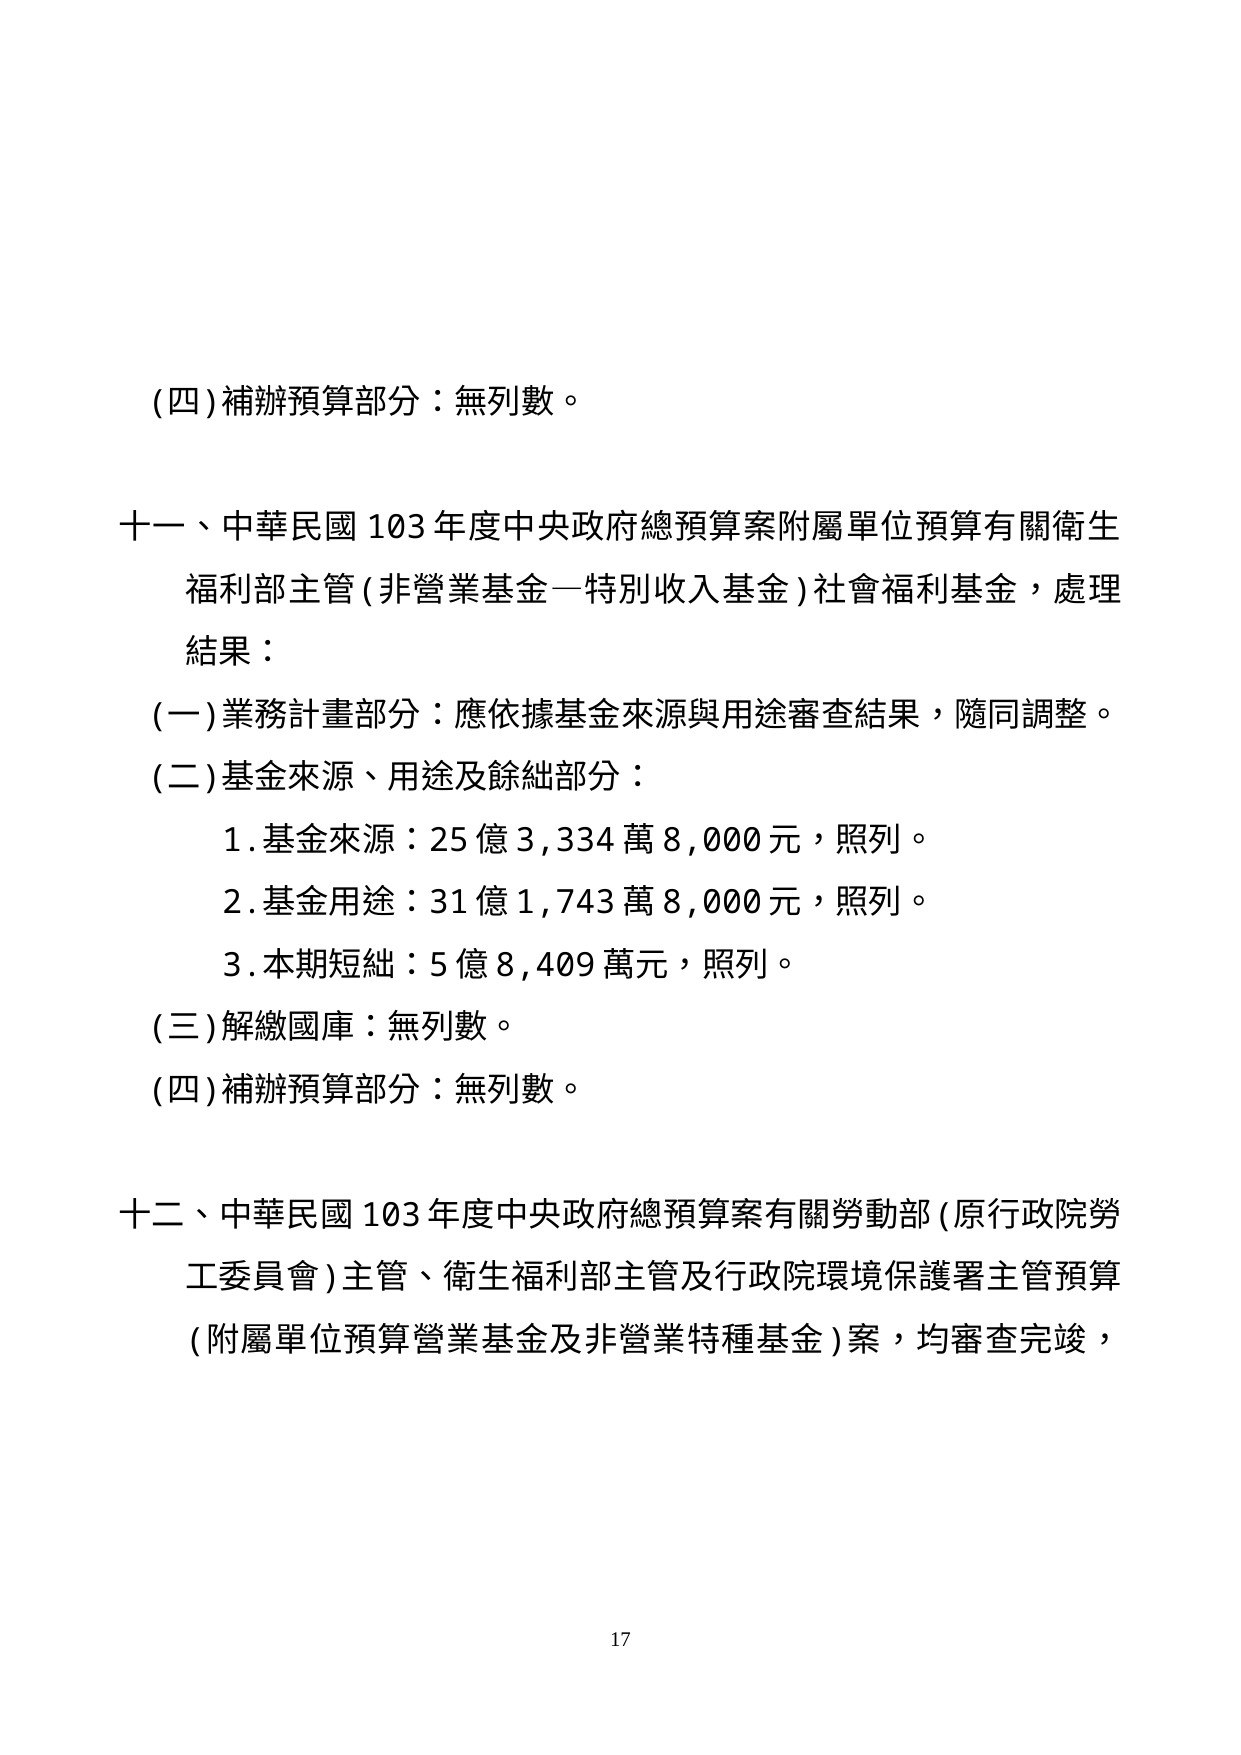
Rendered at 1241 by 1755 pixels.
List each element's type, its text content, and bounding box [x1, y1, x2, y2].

text 3.本期短絀：5億8,409萬元，照列。 [222, 920, 1122, 983]
text (三)解繳國庫：無列數。 [147, 983, 1138, 1045]
text 1.基金來源：25億3,334萬8,000元，照列。 [222, 795, 1122, 858]
text (一)業務計畫部分：應依據基金來源與用途審查結果，隨同調整。 [147, 670, 1138, 733]
text 十二、中華民國103年度中央政府總預算案有關勞動部(原行政院勞工委員會)主管、衛生福利部主管及行政院環境保護署主管預算(附屬單位預算營業基金及非營業特種基金)案，均審查完竣， [118, 1170, 1122, 1358]
text 2.基金用途：31億1,743萬8,000元，照列。 [222, 858, 1122, 920]
text (四)補辦預算部分：無列數。 [147, 358, 1138, 420]
text (四)補辦預算部分：無列數。 [147, 1045, 1138, 1108]
text 十一、中華民國103年度中央政府總預算案附屬單位預算有關衛生福利部主管(非營業基金—特別收入基金)社會福利基金，處理結果： [118, 483, 1122, 670]
text (二)基金來源、用途及餘絀部分： [147, 733, 1138, 795]
